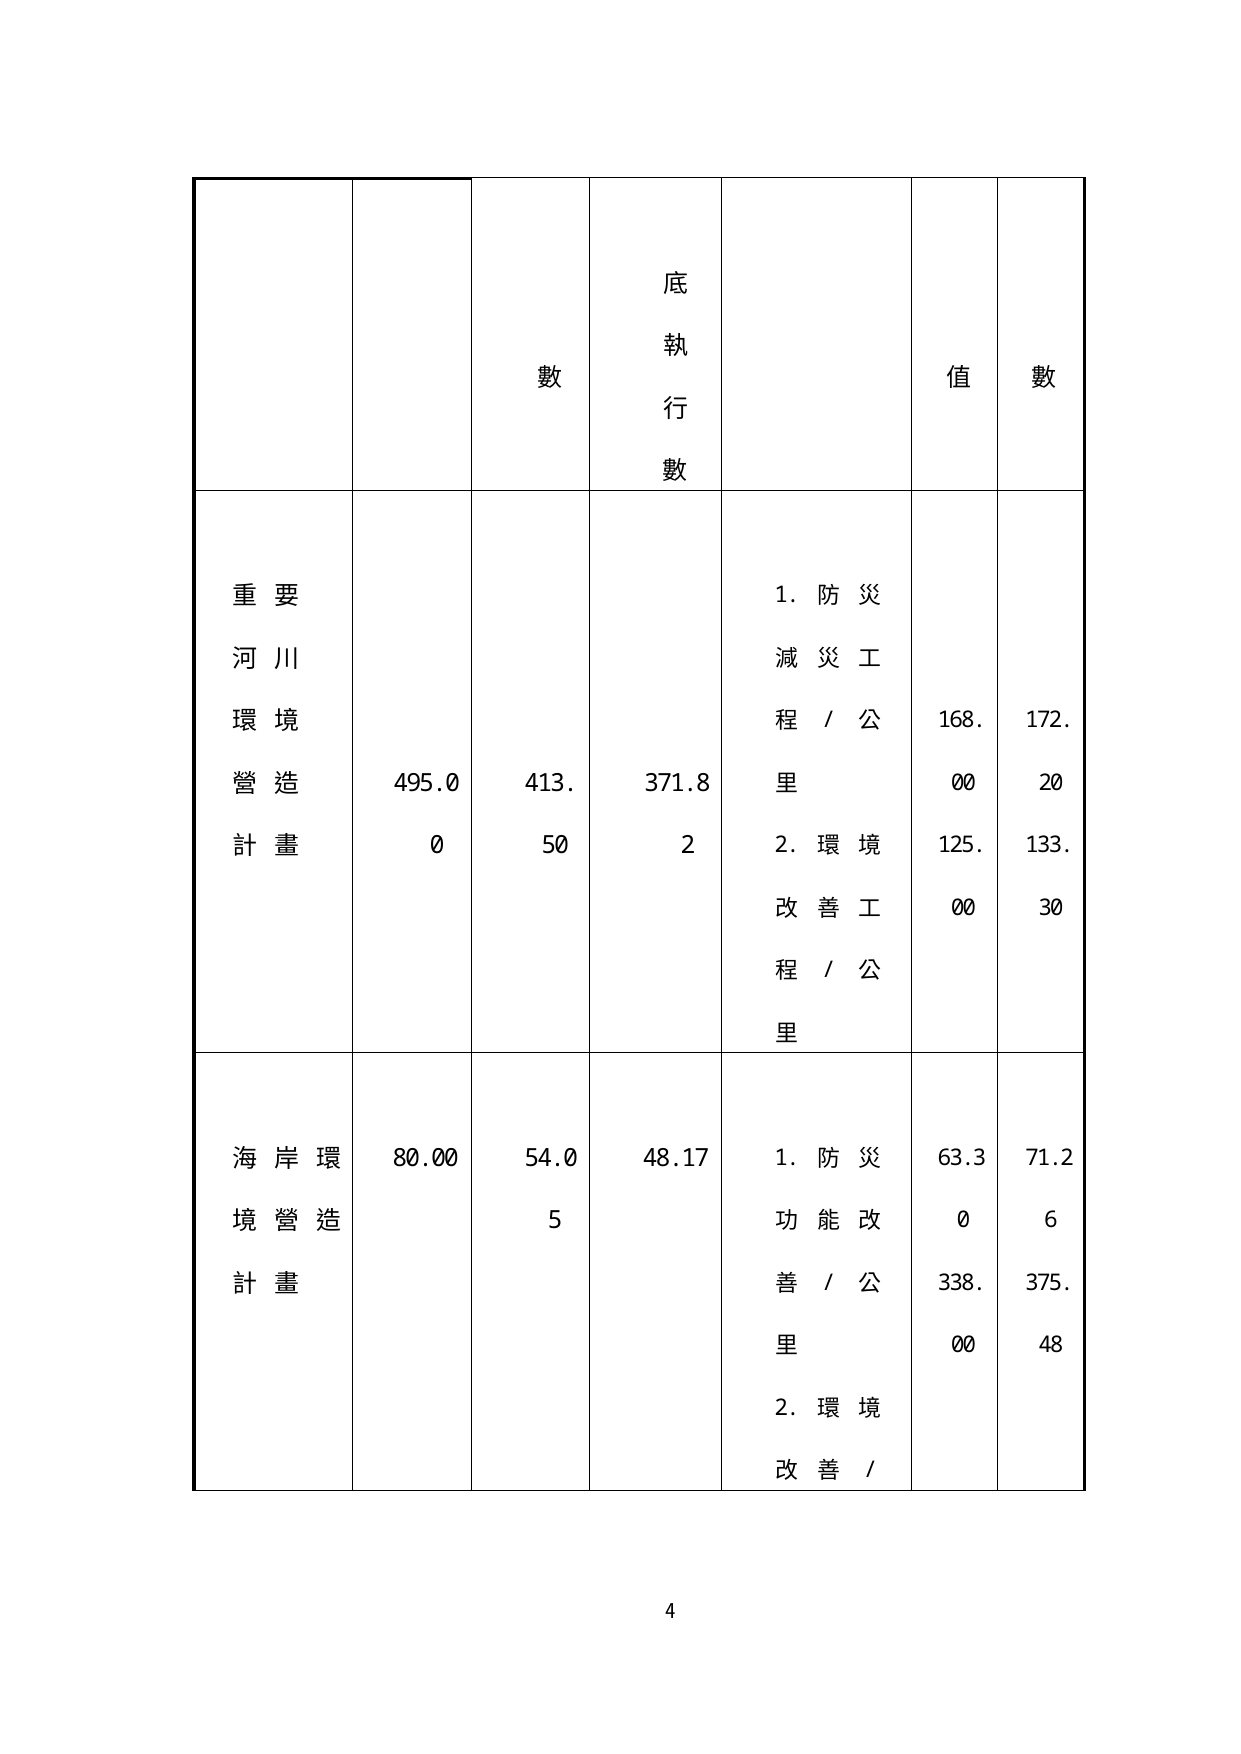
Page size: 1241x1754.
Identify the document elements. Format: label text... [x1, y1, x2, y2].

table_cell 168.00 125.00 [912, 491, 997, 1052]
table_cell 底執行數 [590, 178, 721, 490]
table_cell 數 [998, 178, 1083, 490]
table_cell 54.05 [472, 1053, 589, 1490]
table_cell 值 [912, 178, 997, 490]
table_cell 172.20 133.30 [998, 491, 1083, 1052]
table_cell 重要河川環境營造計畫 [196, 491, 352, 1052]
table_header [196, 180, 352, 490]
table_cell 71.26 375.48 [998, 1053, 1083, 1490]
table_cell 413.50 [472, 491, 589, 1052]
table_cell 數 [472, 178, 589, 490]
table_cell 63.30 338.00 [912, 1053, 997, 1490]
table_cell 1.防災減災工程/公里 2.環境改善工程/公里 [722, 491, 911, 1052]
table_cell 1.防災功能改善/公里 2.環境改善/ [722, 1053, 911, 1490]
table_cell 80.00 [353, 1053, 471, 1490]
table_cell 495.00 [353, 491, 471, 1052]
table_cell [722, 178, 911, 490]
table_cell 371.82 [590, 491, 721, 1052]
table_header [353, 180, 471, 490]
table_cell 48.17 [590, 1053, 721, 1490]
table_cell 海岸環境營造 計畫 [196, 1053, 352, 1490]
